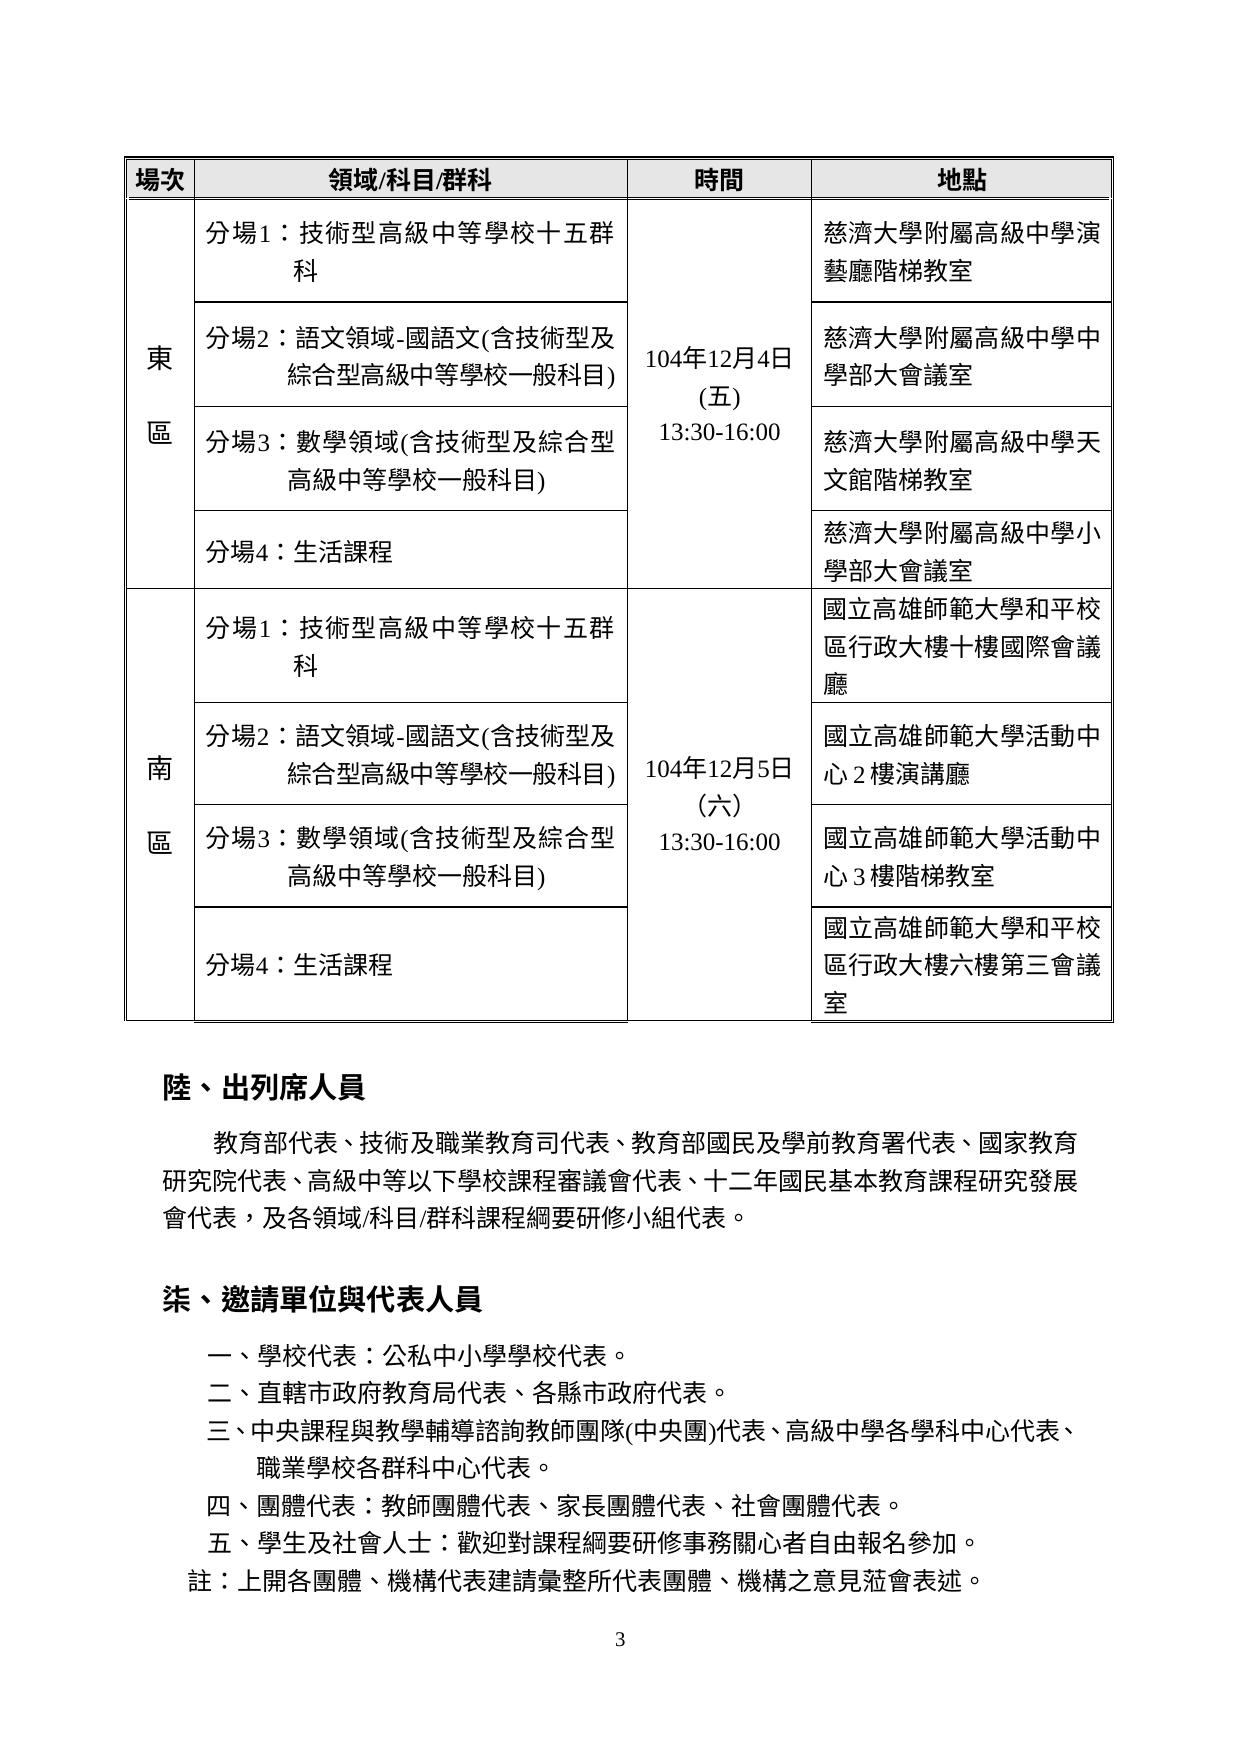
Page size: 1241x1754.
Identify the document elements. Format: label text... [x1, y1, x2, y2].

table_cell 國立高雄師範大學和平校區行政大樓十樓國際會議廳 [812, 589, 1111, 702]
text 註：上開各團體、機構代表建請彙整所代表團體、機構之意見蒞會表述。 [162, 1561, 1078, 1598]
table_cell 分場2：語文領域-國語文(含技術型及綜合型高級中等學校一般科目) [195, 703, 627, 804]
table_cell 104年12月5日（六） 13:30-16:00 [628, 589, 811, 1020]
table_header 時間 [628, 160, 811, 197]
table_cell 104年12月4日 (五) 13:30-16:00 [628, 200, 811, 588]
table_cell 南 區 [127, 589, 194, 1020]
table_cell 國立高雄師範大學和平校區行政大樓六樓第三會議室 [812, 908, 1111, 1020]
table_cell 分場4：生活課程 [195, 511, 627, 588]
table_cell 分場1：技術型高級中等學校十五群科 [195, 589, 627, 702]
text 一、學校代表：公私中小學學校代表。 [162, 1336, 1078, 1373]
table_cell 慈濟大學附屬高級中學小學部大會議室 [812, 511, 1111, 588]
text 三、中央課程與教學輔導諮詢教師團隊(中央團)代表、高級中學各學科中心代表、職業學校各群科中心代表。 [206, 1411, 1078, 1486]
text 柒、邀請單位與代表人員 [162, 1261, 1078, 1336]
table_header 場次 [127, 160, 194, 197]
table_cell 分場3：數學領域(含技術型及綜合型高級中等學校一般科目) [195, 805, 627, 906]
table_cell 國立高雄師範大學活動中心2樓演講廳 [812, 703, 1111, 804]
text 二、直轄市政府教育局代表、各縣市政府代表。 [162, 1373, 1078, 1411]
table_header 領域/科目/群科 [195, 160, 627, 197]
table_cell 慈濟大學附屬高級中學天文館階梯教室 [812, 407, 1111, 510]
text 四、團體代表：教師團體代表、家長團體代表、社會團體代表。 [206, 1486, 1078, 1523]
table_cell 分場2：語文領域-國語文(含技術型及綜合型高級中等學校一般科目) [195, 303, 627, 406]
table_cell 國立高雄師範大學活動中心3樓階梯教室 [812, 805, 1111, 906]
table_cell 東 區 [126, 197, 194, 588]
table_cell 分場1：技術型高級中等學校十五群科 [195, 200, 627, 301]
text 五、學生及社會人士：歡迎對課程綱要研修事務關心者自由報名參加。 [162, 1523, 1078, 1561]
text 陸、出列席人員 [162, 1048, 1078, 1123]
table_cell 分場3：數學領域(含技術型及綜合型高級中等學校一般科目) [195, 407, 627, 510]
table_cell 慈濟大學附屬高級中學演藝廳階梯教室 [812, 197, 1112, 301]
text 教育部代表、技術及職業教育司代表、教育部國民及學前教育署代表、國家教育研究院代表、高級中等以下學校課程審議會代表、十二年國民基本教育課程研究發展會代表，及各領域/科目/群科課程綱要研修小組代表。 [162, 1123, 1078, 1236]
table_cell 分場4：生活課程 [195, 908, 627, 1020]
table_cell 慈濟大學附屬高級中學中學部大會議室 [812, 303, 1111, 406]
table_header 地點 [812, 160, 1111, 197]
